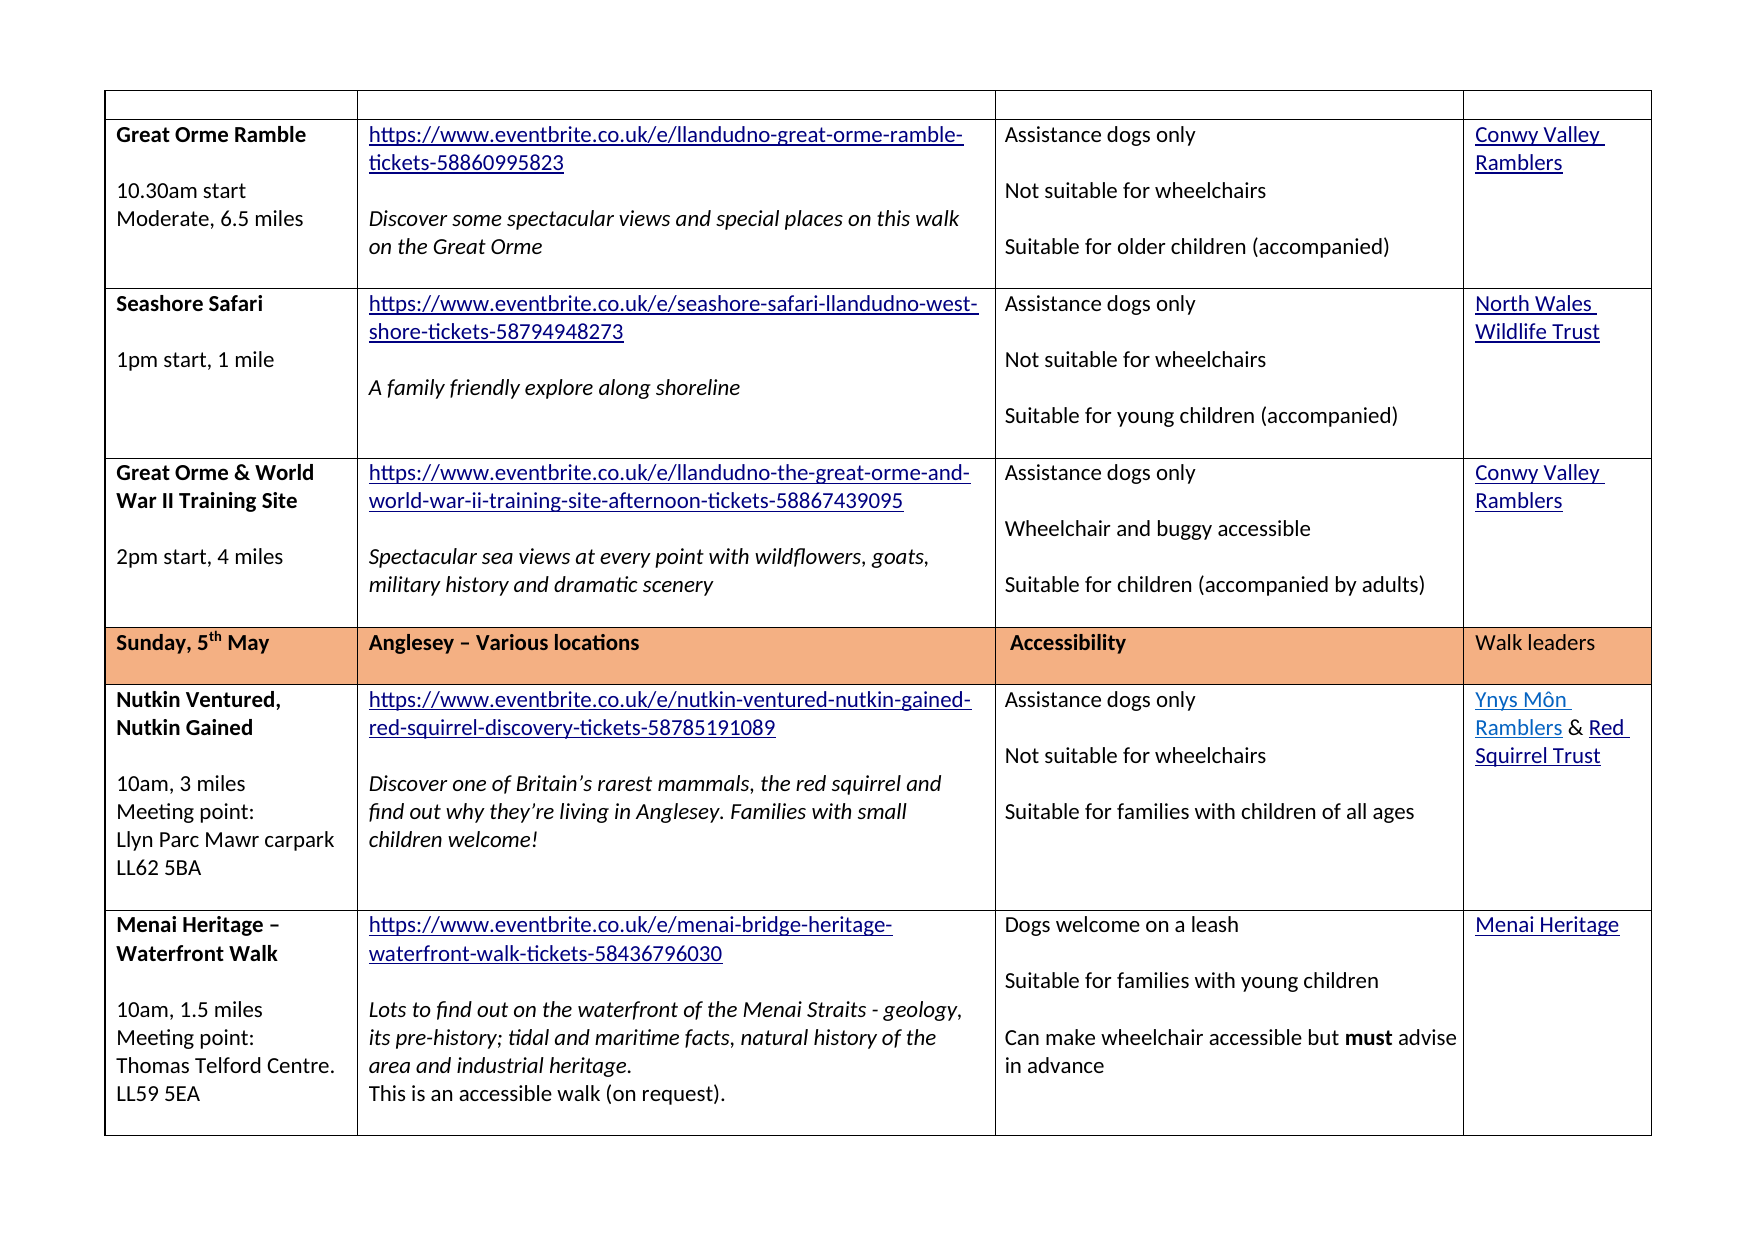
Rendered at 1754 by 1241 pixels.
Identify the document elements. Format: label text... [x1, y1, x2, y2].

table_cell Anglesey – Various locations [358, 628, 995, 684]
table_cell Assistance dogs only Not suitable for wheelchairs Suitable for older children (accompanied) [996, 120, 1463, 288]
table_cell Great Orme Ramble 10.30am start Moderate, 6.5 miles [106, 120, 357, 288]
table_cell https://www.eventbrite.co.uk/e/seashore-safari-llandudno-west-shore-tickets-58794948273 A family friendly explore along shoreline [358, 289, 995, 457]
table_cell Assistance dogs only Not suitable for wheelchairs Suitable for families with children of all ages [996, 685, 1463, 909]
table_cell https://www.eventbrite.co.uk/e/nutkin-ventured-nutkin-gained-red-squirrel-discovery-tickets-58785191089 Discover one of Britain’s rarest mammals, the red squirrel and find out why they’re living in Anglesey. Families with small children welcome! [358, 685, 995, 909]
table_cell https://www.eventbrite.co.uk/e/llandudno-great-orme-ramble-tickets-58860995823 Discover some spectacular views and special places on this walk on the Great Orme [358, 120, 995, 288]
table_cell Menai Heritage [1464, 911, 1651, 1135]
table_cell Assistance dogs only Wheelchair and buggy accessible Suitable for children (accompanied by adults) [996, 459, 1463, 627]
table_cell Nutkin Ventured, Nutkin Gained 10am, 3 miles Meeting point: Llyn Parc Mawr carpark LL62 5BA [106, 685, 357, 909]
table_cell [106, 91, 357, 119]
table_cell Sunday, 5th May [106, 628, 357, 684]
table_cell Conwy Valley Ramblers [1464, 120, 1651, 288]
table_cell Great Orme & World War II Training Site 2pm start, 4 miles [106, 459, 357, 627]
table_cell Dogs welcome on a leash Suitable for families with young children Can make wheelchair accessible but must advise in advance [996, 911, 1463, 1135]
table_cell [1464, 91, 1651, 119]
table_cell Seashore Safari 1pm start, 1 mile [106, 289, 357, 457]
table_cell Assistance dogs only Not suitable for wheelchairs Suitable for young children (accompanied) [996, 289, 1463, 457]
table_cell https://www.eventbrite.co.uk/e/menai-bridge-heritage-waterfront-walk-tickets-58436796030 Lots to find out on the waterfront of the Menai Straits - geology, its pre-history; tidal and maritime facts, natural history of the area and industrial heritage. This is an accessible walk (on request). [358, 911, 995, 1135]
table_cell [358, 91, 995, 119]
table_cell Accessibility [996, 628, 1463, 684]
table_cell Ynys Môn Ramblers & Red Squirrel Trust [1464, 685, 1651, 909]
table_cell Conwy Valley Ramblers [1464, 459, 1651, 627]
table_cell North Wales Wildlife Trust [1464, 289, 1651, 457]
table_cell https://www.eventbrite.co.uk/e/llandudno-the-great-orme-and-world-war-ii-training-site-afternoon-tickets-58867439095 Spectacular sea views at every point with wildflowers, goats, military history and dramatic scenery [358, 459, 995, 627]
table_cell Menai Heritage – Waterfront Walk 10am, 1.5 miles Meeting point: Thomas Telford Centre. LL59 5EA [106, 911, 357, 1135]
table_cell [996, 91, 1463, 119]
table_cell Walk leaders [1464, 628, 1651, 684]
